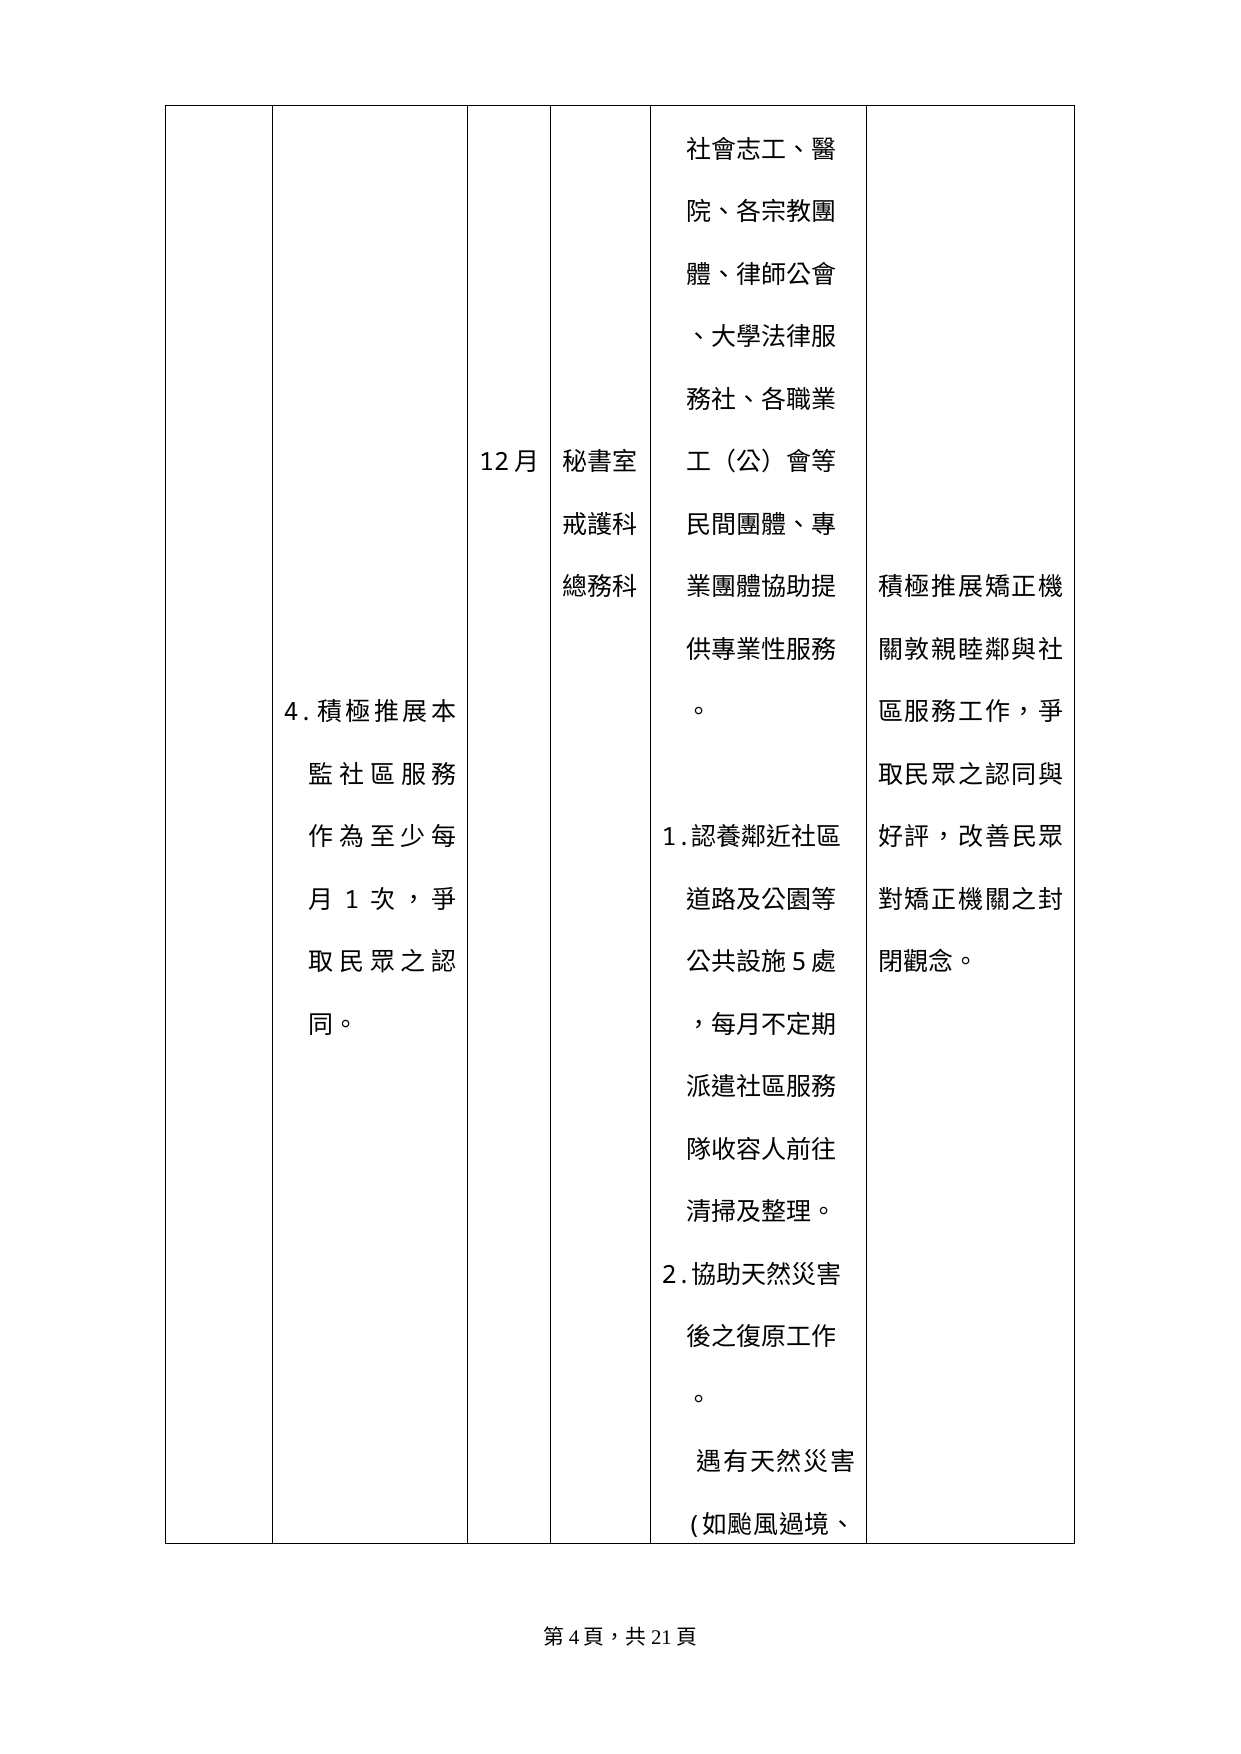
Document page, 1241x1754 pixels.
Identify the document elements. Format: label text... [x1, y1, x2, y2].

table_cell 12月 [468, 106, 550, 1543]
table_cell 4.積極推展本監社區服務作為至少每月1次，爭取民眾之認同。 [273, 106, 467, 1543]
table_cell 積極推展矯正機關敦親睦鄰與社區服務工作，爭取民眾之認同與好評，改善民眾對矯正機關之封閉觀念。 [867, 106, 1074, 1543]
table_cell 秘書室 戒護科 總務科 [551, 106, 650, 1543]
table_cell [166, 106, 272, 1543]
table_cell 社會志工、醫院、各宗教團體、律師公會、大學法律服務社、各職業工（公）會等民間團體、專業團體協助提供專業性服務。 1.認養鄰近社區道路及公園等公共設施5處，每月不定期派遣社區服務隊收容人前往清掃及整理。 2.協助天然災害後之復原工作。 遇有天然災害(如颱風過境、 [651, 106, 866, 1543]
